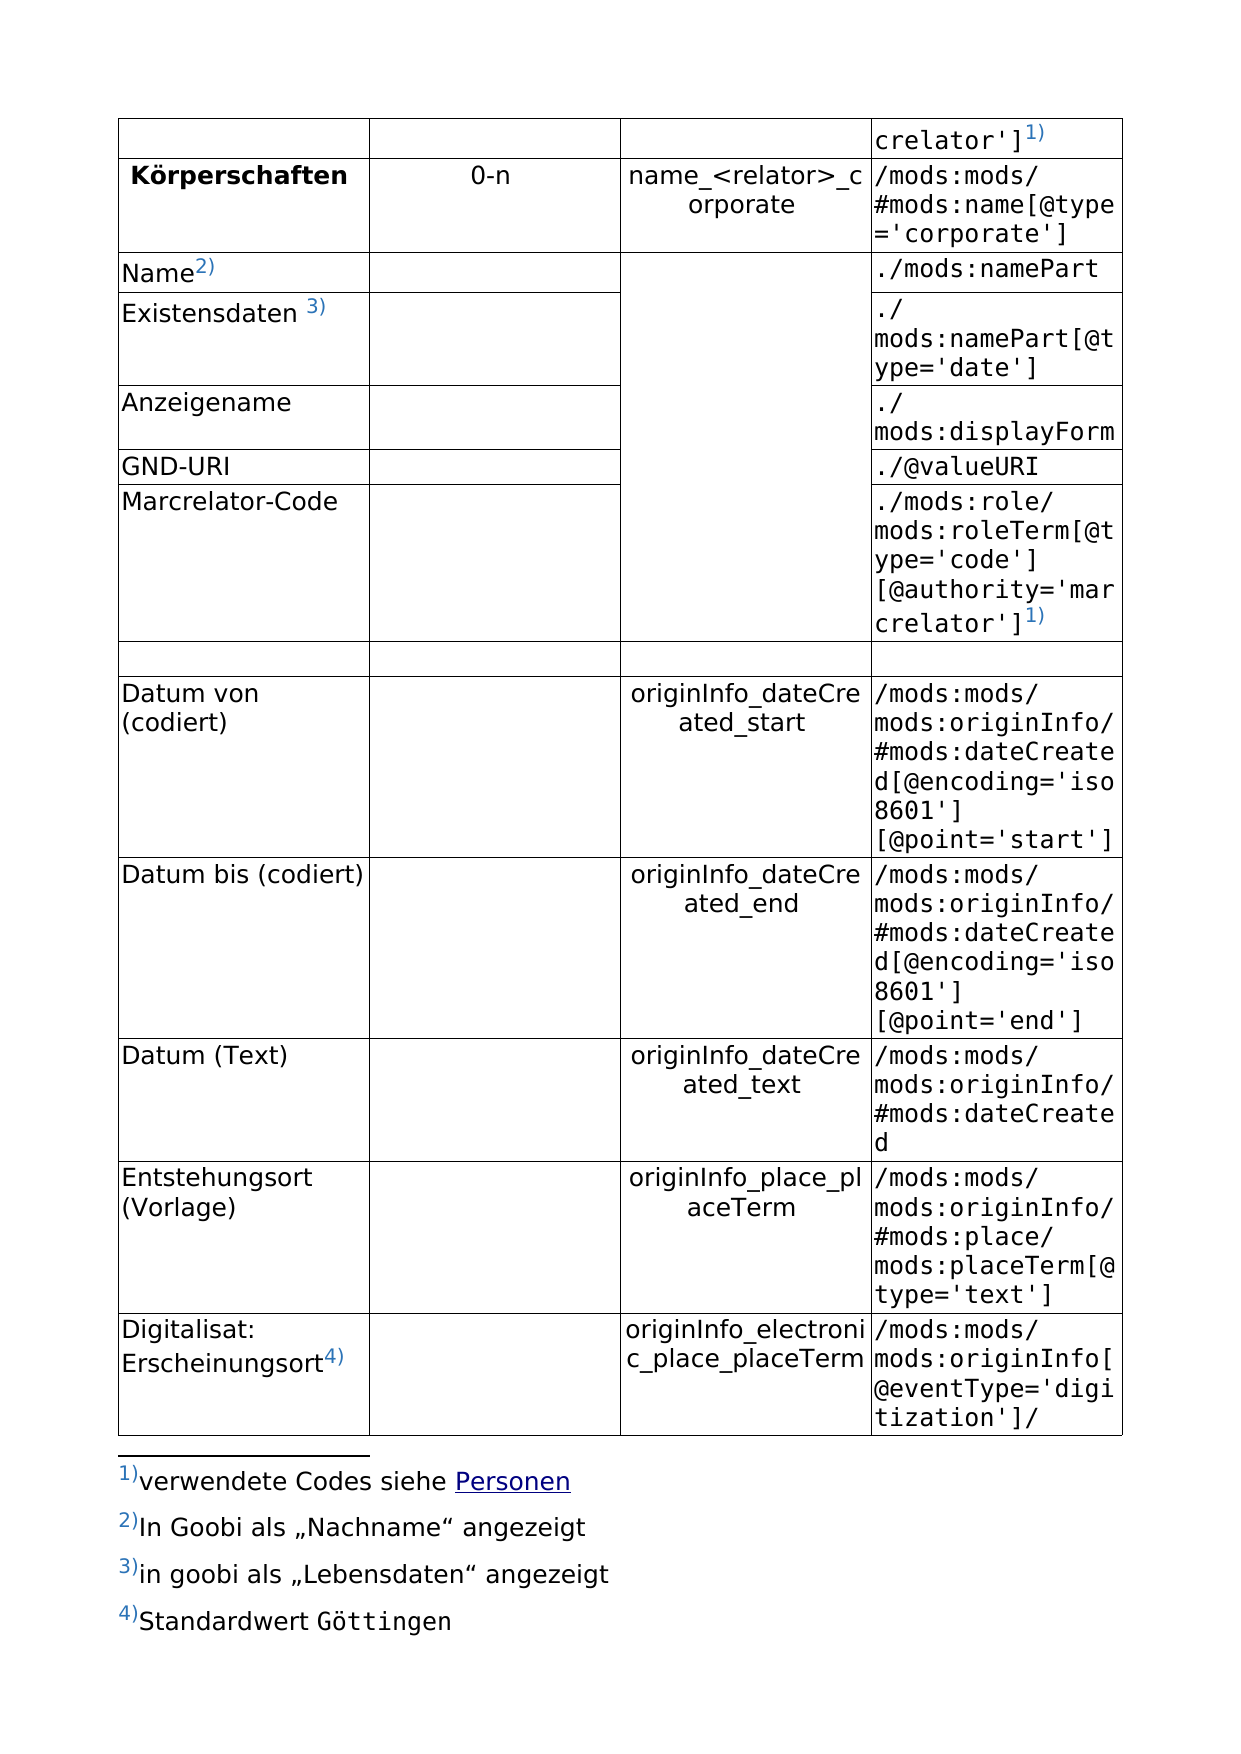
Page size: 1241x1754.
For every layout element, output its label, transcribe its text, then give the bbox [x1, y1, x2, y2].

table_cell [370, 1162, 620, 1312]
table_cell /mods:mods/mods:originInfo[@eventType='digitization']/ [872, 1314, 1122, 1435]
table_cell [370, 642, 620, 676]
table_cell [621, 253, 871, 641]
table_cell ./mods:role/mods:roleTerm[@type='code'][@authority='marcrelator']1) [872, 485, 1122, 641]
table_cell [370, 293, 620, 385]
table_cell ./@valueURI [872, 450, 1122, 484]
table_cell ./mods:namePart[@type='date'] [872, 293, 1122, 385]
table_cell GND-URI [119, 450, 369, 484]
table_cell [119, 119, 369, 158]
table_cell Anzeigename [119, 386, 369, 449]
table_cell /mods:mods/mods:originInfo/#mods:dateCreated[@encoding='iso8601'][@point='end'] [872, 858, 1122, 1038]
table_cell [370, 119, 620, 158]
table_cell originInfo_dateCreated_start [621, 677, 871, 857]
table_cell [370, 677, 620, 857]
table_cell originInfo_place_placeTerm [621, 1162, 871, 1312]
table_cell name_<relator>_corporate [621, 159, 871, 252]
table_cell Existensdaten [119, 293, 369, 385]
table_cell [621, 119, 871, 158]
table_cell [621, 642, 871, 676]
table_cell ./mods:displayForm [872, 386, 1122, 449]
table_cell Datum bis (codiert) [119, 858, 369, 1038]
table_cell originInfo_dateCreated_end [621, 858, 871, 1038]
table_cell Datum (Text) [119, 1039, 369, 1161]
table_cell /mods:mods/#mods:name[@type='corporate'] [872, 159, 1122, 252]
table_cell ./mods:namePart [872, 253, 1122, 292]
table_cell Marcrelator-Code [119, 485, 369, 641]
table_cell [370, 386, 620, 449]
table_cell [370, 450, 620, 484]
table_cell [370, 485, 620, 641]
table_cell 0-n [370, 159, 620, 252]
table_cell [119, 642, 369, 676]
table_cell Digitalisat: Erscheinungsort [119, 1314, 369, 1435]
table_cell originInfo_dateCreated_text [621, 1039, 871, 1161]
table_cell Entstehungsort (Vorlage) [119, 1162, 369, 1312]
table_cell Körperschaften [119, 159, 369, 252]
table_cell [370, 1039, 620, 1161]
table_cell /mods:mods/mods:originInfo/#mods:place/mods:placeTerm[@type='text'] [872, 1162, 1122, 1312]
table_cell [370, 253, 620, 292]
table_cell /mods:mods/mods:originInfo/#mods:dateCreated[@encoding='iso8601'][@point='start'] [872, 677, 1122, 857]
table_cell [370, 858, 620, 1038]
table_cell /mods:mods/mods:originInfo/#mods:dateCreated [872, 1039, 1122, 1161]
table_cell originInfo_electronic_place_placeTerm [621, 1314, 871, 1435]
table_cell Name [119, 253, 369, 292]
table_cell Datum von (codiert) [119, 677, 369, 857]
table_cell ./mods:role/mods:roleTerm[@type='code'][@authority='marcrelator'] [872, 119, 1122, 158]
table_cell [872, 642, 1122, 676]
table_cell [370, 1314, 620, 1435]
